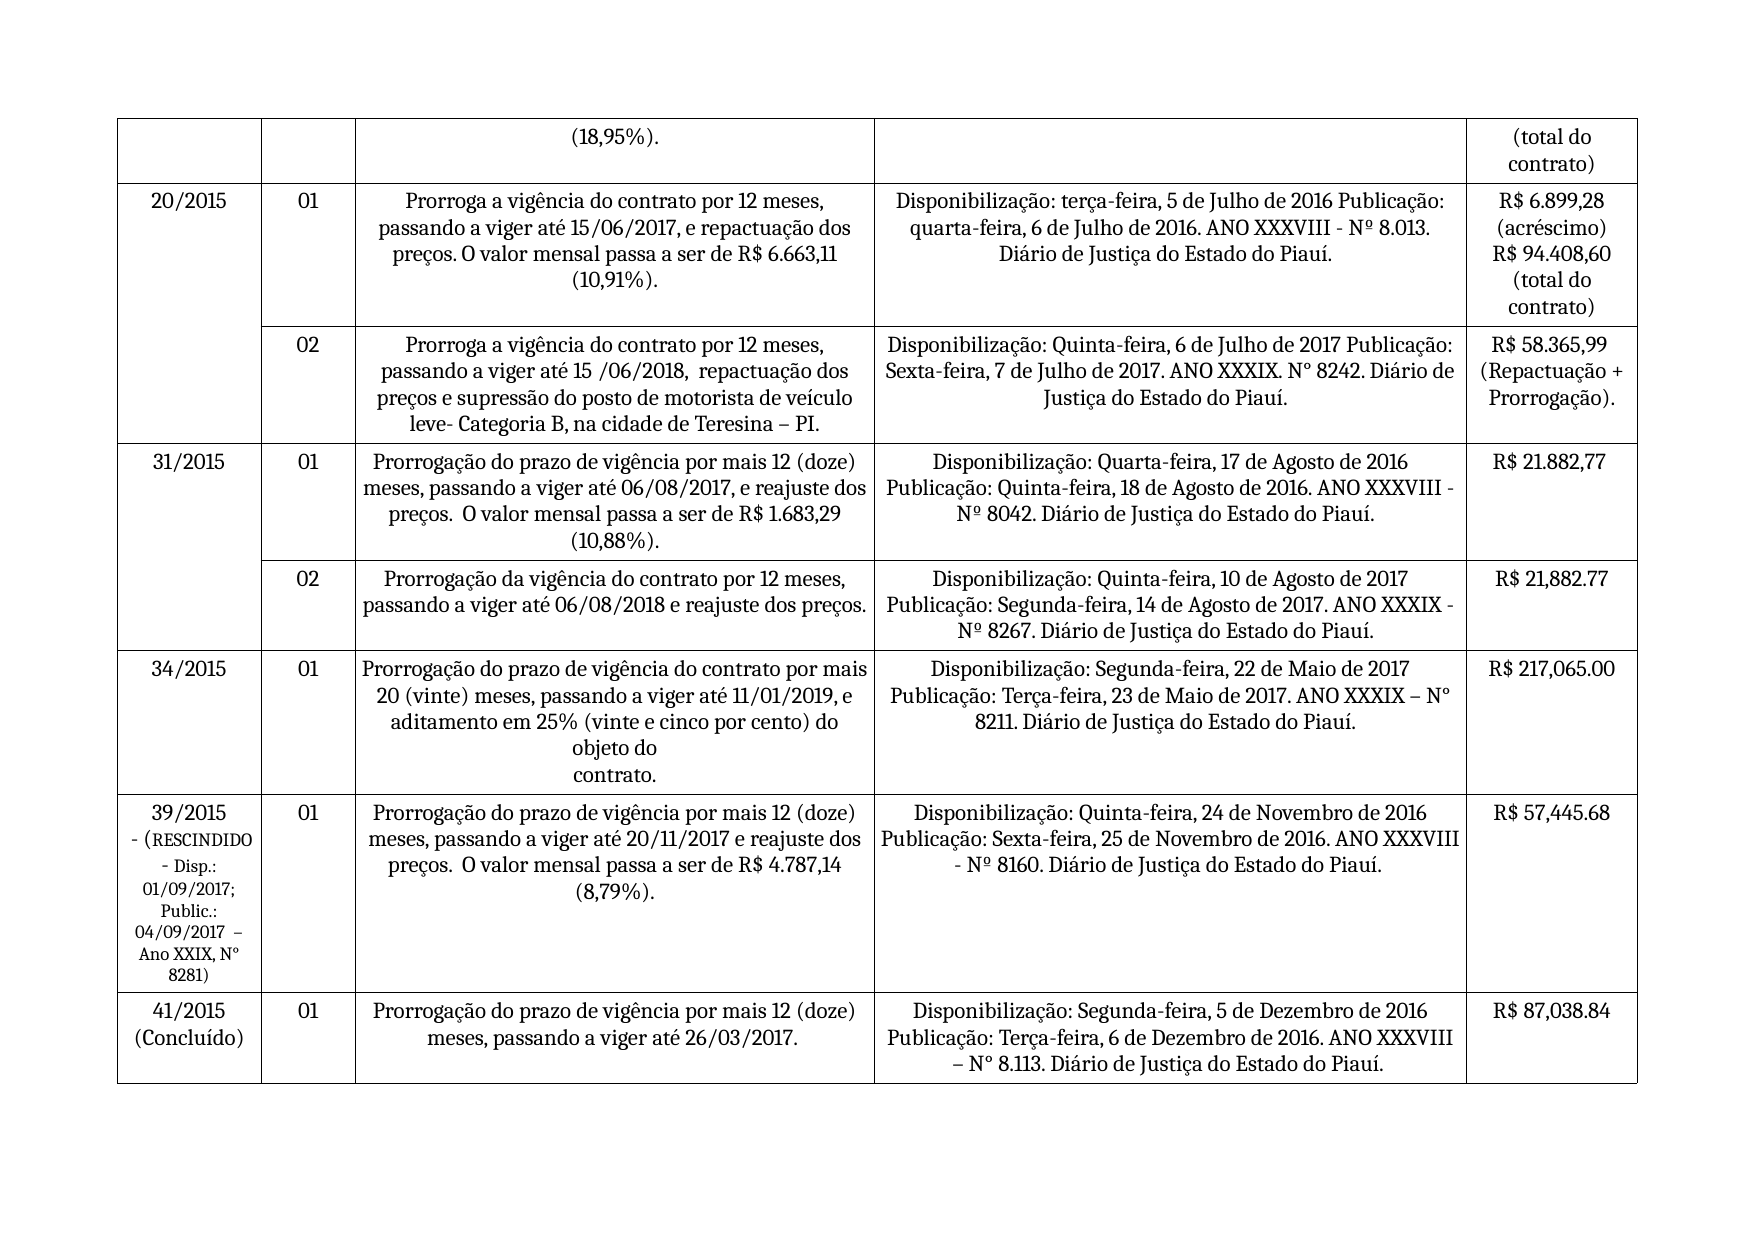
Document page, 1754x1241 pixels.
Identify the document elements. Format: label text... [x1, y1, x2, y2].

table_cell Disponibilização: Quinta-feira, 24 de Novembro de 2016 Publicação: Sexta-feira, 25 de Novembro de 2016. ANO XXXVIII - Nº 8160. Diário de Justiça do Estado do Piauí. [875, 795, 1466, 992]
table_cell [262, 119, 355, 182]
table_cell [118, 119, 261, 182]
table_cell 01 [262, 444, 355, 560]
table_cell 31/2015 [118, 444, 261, 650]
table_cell [875, 119, 1466, 182]
table_cell 39/2015 - (RESCINDIDO - Disp.: 01/09/2017; Public.: 04/09/2017 – Ano XXIX, N° 8281) [118, 795, 261, 992]
table_cell 01 [262, 651, 355, 794]
table_cell Disponibilização: Quarta-feira, 17 de Agosto de 2016 Publicação: Quinta-feira, 18 de Agosto de 2016. ANO XXXVIII - Nº 8042. Diário de Justiça do Estado do Piauí. [875, 444, 1466, 560]
table_cell (18,95%). [356, 119, 874, 182]
table_cell Disponibilização: Quinta-feira, 10 de Agosto de 2017 Publicação: Segunda-feira, 14 de Agosto de 2017. ANO XXXIX - Nº 8267. Diário de Justiça do Estado do Piauí. [875, 561, 1466, 650]
table_cell R$ 6.899,28 (acréscimo) R$ 94.408,60 (total do contrato) [1467, 184, 1637, 326]
table_cell 01 [262, 993, 355, 1083]
table_cell R$ 58.365,99 (Repactuação + Prorrogação). [1467, 327, 1637, 443]
table_cell 01 [262, 184, 355, 326]
table_cell Disponibilização: terça-feira, 5 de Julho de 2016 Publicação: quarta-feira, 6 de Julho de 2016. ANO XXXVIII - Nº 8.013. Diário de Justiça do Estado do Piauí. [875, 184, 1466, 326]
table_cell Prorrogação do prazo de vigência do contrato por mais 20 (vinte) meses, passando a viger até 11/01/2019, e aditamento em 25% (vinte e cinco por cento) do objeto do contrato. [356, 651, 874, 794]
table_cell Prorrogação da vigência do contrato por 12 meses, passando a viger até 06/08/2018 e reajuste dos preços. [356, 561, 874, 650]
table_cell 20/2015 [118, 184, 261, 443]
table_cell Disponibilização: Segunda-feira, 5 de Dezembro de 2016 Publicação: Terça-feira, 6 de Dezembro de 2016. ANO XXXVIII – N° 8.113. Diário de Justiça do Estado do Piauí. [875, 993, 1466, 1083]
table_cell Prorrogação do prazo de vigência por mais 12 (doze) meses, passando a viger até 26/03/2017. [356, 993, 874, 1083]
table_cell R$ 87.038,84 [1467, 993, 1637, 1083]
table_cell Prorroga a vigência do contrato por 12 meses, passando a viger até 15 /06/2018, repactuação dos preços e supressão do posto de motorista de veículo leve- Categoria B, na cidade de Teresina – PI. [356, 327, 874, 443]
table_cell R$ 21.882,77 [1467, 444, 1637, 560]
table_cell 02 [262, 561, 355, 650]
table_cell R$ 21.882,77 [1467, 561, 1637, 650]
table_cell R$ 57.445,68 [1467, 795, 1637, 992]
table_cell Prorrogação do prazo de vigência por mais 12 (doze) meses, passando a viger até 20/11/2017 e reajuste dos preços. O valor mensal passa a ser de R$ 4.787,14 (8,79%). [356, 795, 874, 992]
table_cell Disponibilização: Quinta-feira, 6 de Julho de 2017 Publicação: Sexta-feira, 7 de Julho de 2017. ANO XXXIX. N° 8242. Diário de Justiça do Estado do Piauí. [875, 327, 1466, 443]
table_cell 34/2015 [118, 651, 261, 794]
table_cell Prorroga a vigência do contrato por 12 meses, passando a viger até 15/06/2017, e repactuação dos preços. O valor mensal passa a ser de R$ 6.663,11 (10,91%). [356, 184, 874, 326]
table_cell 02 [262, 327, 355, 443]
table_cell R$ 217.065,00 [1467, 651, 1637, 794]
table_cell 41/2015 (Concluído) [118, 993, 261, 1083]
table_cell Disponibilização: Segunda-feira, 22 de Maio de 2017 Publicação: Terça-feira, 23 de Maio de 2017. ANO XXXIX – N° 8211. Diário de Justiça do Estado do Piauí. [875, 651, 1466, 794]
table_cell 01 [262, 795, 355, 992]
table_cell (total do contrato) [1467, 119, 1637, 182]
table_cell Prorrogação do prazo de vigência por mais 12 (doze) meses, passando a viger até 06/08/2017, e reajuste dos preços. O valor mensal passa a ser de R$ 1.683,29 (10,88%). [356, 444, 874, 560]
